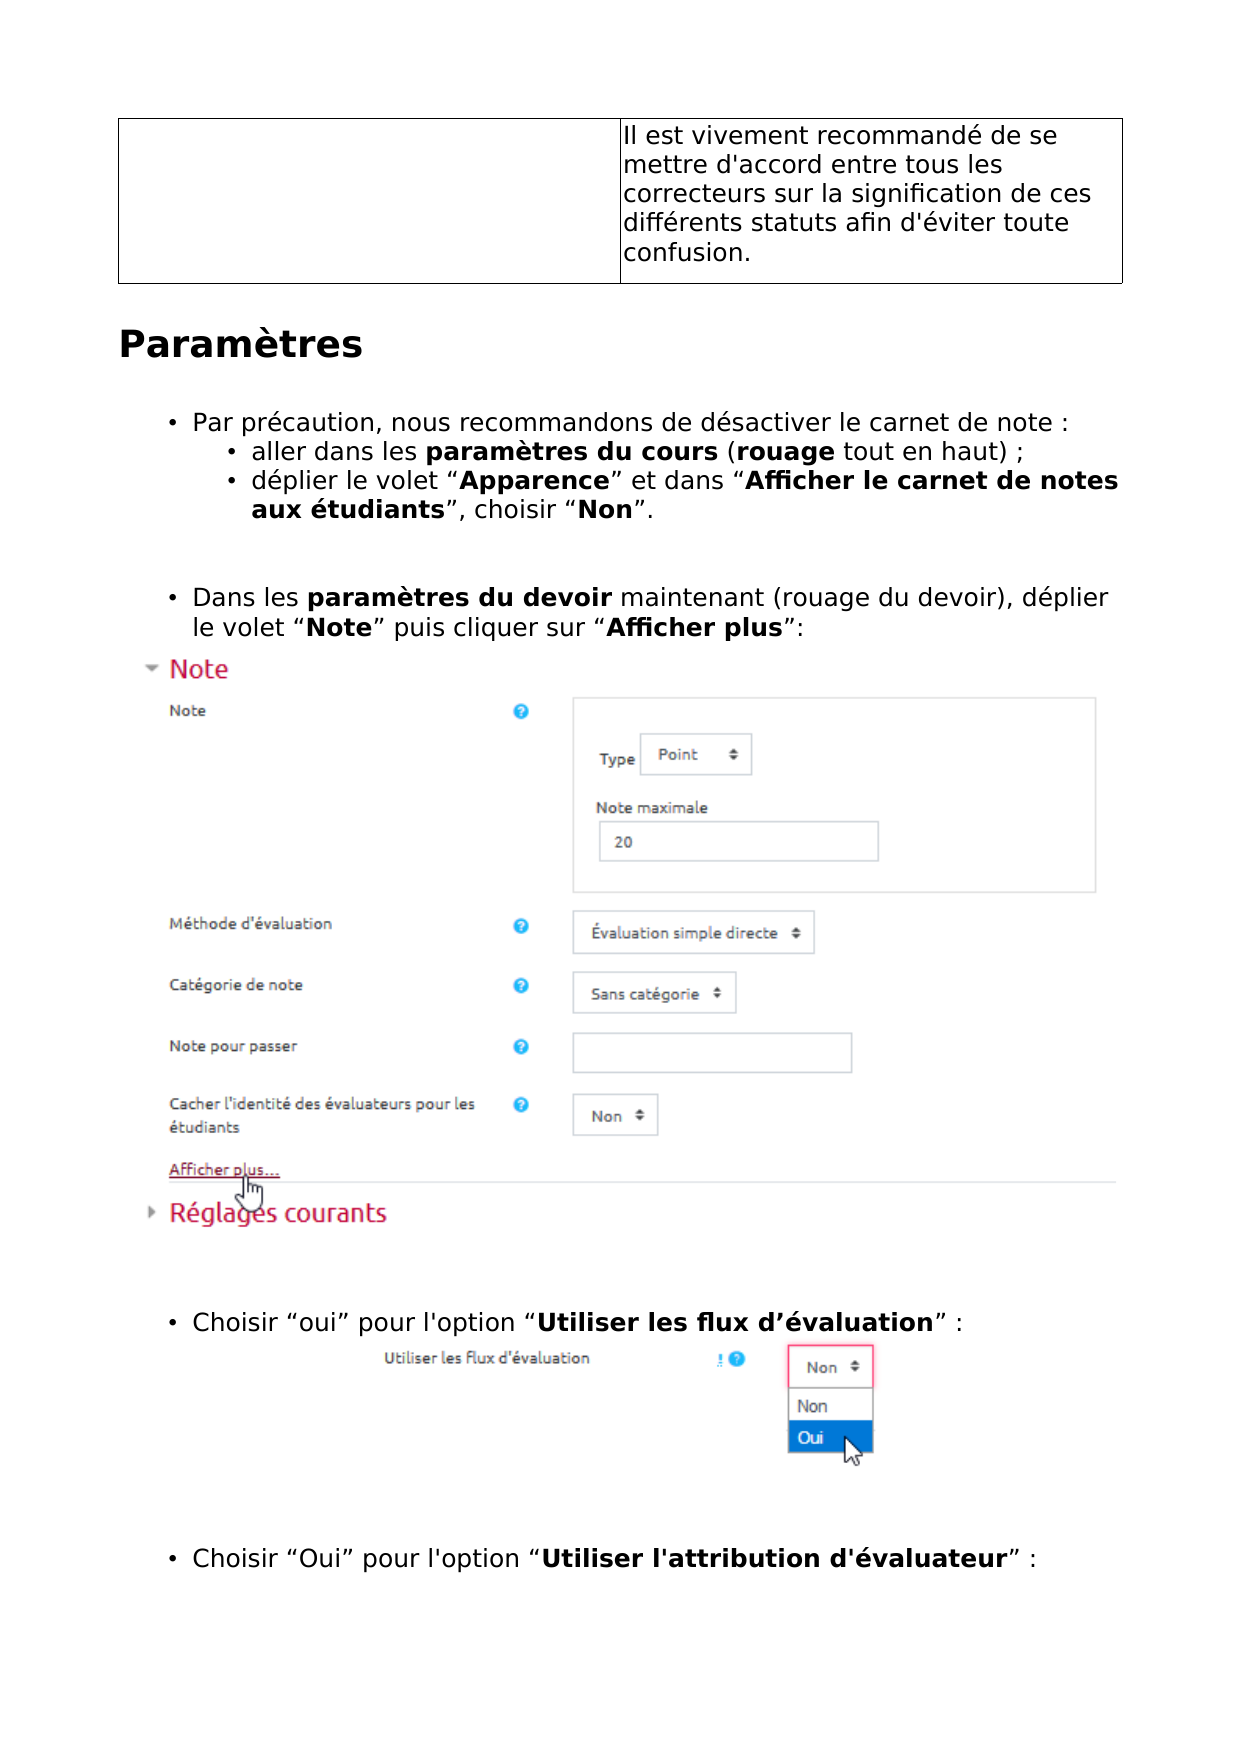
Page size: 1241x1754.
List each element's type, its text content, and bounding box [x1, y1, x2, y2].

subtitle Paramètres [118, 322, 1122, 366]
picture [356, 1337, 885, 1474]
picture [124, 641, 1117, 1238]
list Choisir “oui” pour l'option “Utiliser les flux d’évaluation” : [177, 1308, 1122, 1337]
table_header Il est vivement recommandé de se mettre d'accord entre tous les correcteurs sur la signification de ces différents statuts afin d'éviter toute confusion. [621, 119, 1122, 282]
table_header [119, 119, 620, 282]
list Choisir “Oui” pour l'option “Utiliser l'attribution d'évaluateur” : [177, 1544, 1122, 1574]
list Dans les paramètres du devoir maintenant (rouage du devoir), déplier le volet “Note” puis cliquer sur “Afficher plus”: [177, 583, 1122, 642]
list Par précaution, nous recommandons de désactiver le carnet de note : [177, 408, 1122, 437]
list déplier le volet “Apparence” et dans “Afficher le carnet de notes aux étudiants”, choisir “Non”. [236, 466, 1122, 524]
list aller dans les paramètres du cours (rouage tout en haut) ; [236, 437, 1122, 466]
